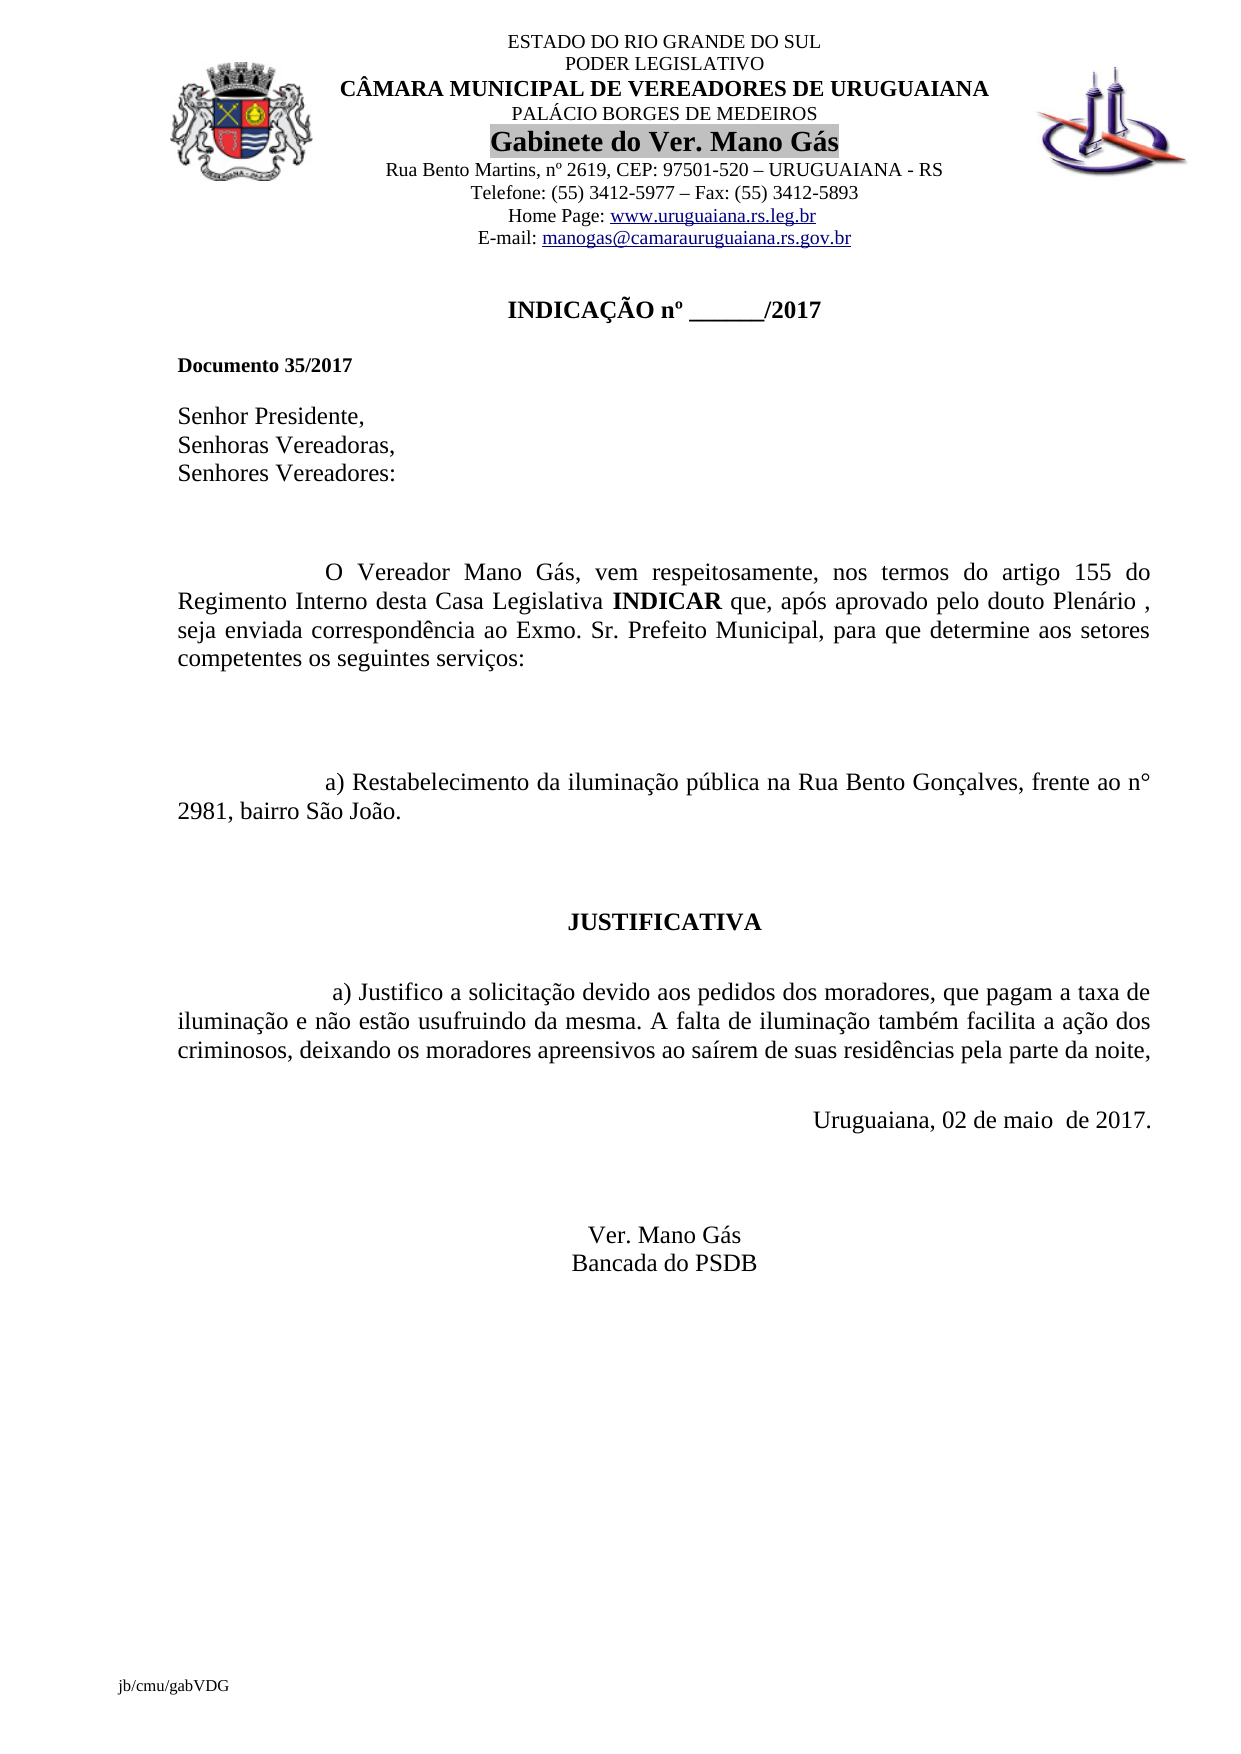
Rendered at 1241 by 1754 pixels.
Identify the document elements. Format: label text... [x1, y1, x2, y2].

text Senhores Vereadores: [177, 458, 1152, 487]
text a) Restabelecimento da iluminação pública na Rua Bento Gonçalves, frente ao n° 2981, bairro São João. [177, 767, 1152, 825]
text Senhoras Vereadoras, [177, 430, 1152, 458]
text JUSTIFICATIVA [177, 907, 1152, 936]
text Bancada do PSDB [177, 1248, 1152, 1277]
text Uruguaiana, 02 de maio de 2017. [177, 1105, 1152, 1133]
text INDICAÇÃO nº ______/2017 [177, 295, 1152, 324]
text Senhor Presidente, [177, 401, 1152, 430]
text O Vereador Mano Gás, vem respeitosamente, nos termos do artigo 155 do Regimento Interno desta Casa Legislativa INDICAR que, após aprovado pelo douto Plenário , seja enviada correspondência ao Exmo. Sr. Prefeito Municipal, para que determine aos setores competentes os seguintes serviços: [177, 557, 1152, 672]
text a) Justifico a solicitação devido aos pedidos dos moradores, que pagam a taxa de iluminação e não estão usufruindo da mesma. A falta de iluminação também facilita a ação dos criminosos, deixando os moradores apreensivos ao saírem de suas residências pela parte da noite, [177, 977, 1152, 1063]
text Documento 35/2017 [177, 353, 1152, 377]
picture [1032, 62, 1189, 181]
picture [170, 62, 313, 181]
text Ver. Mano Gás [177, 1220, 1152, 1248]
